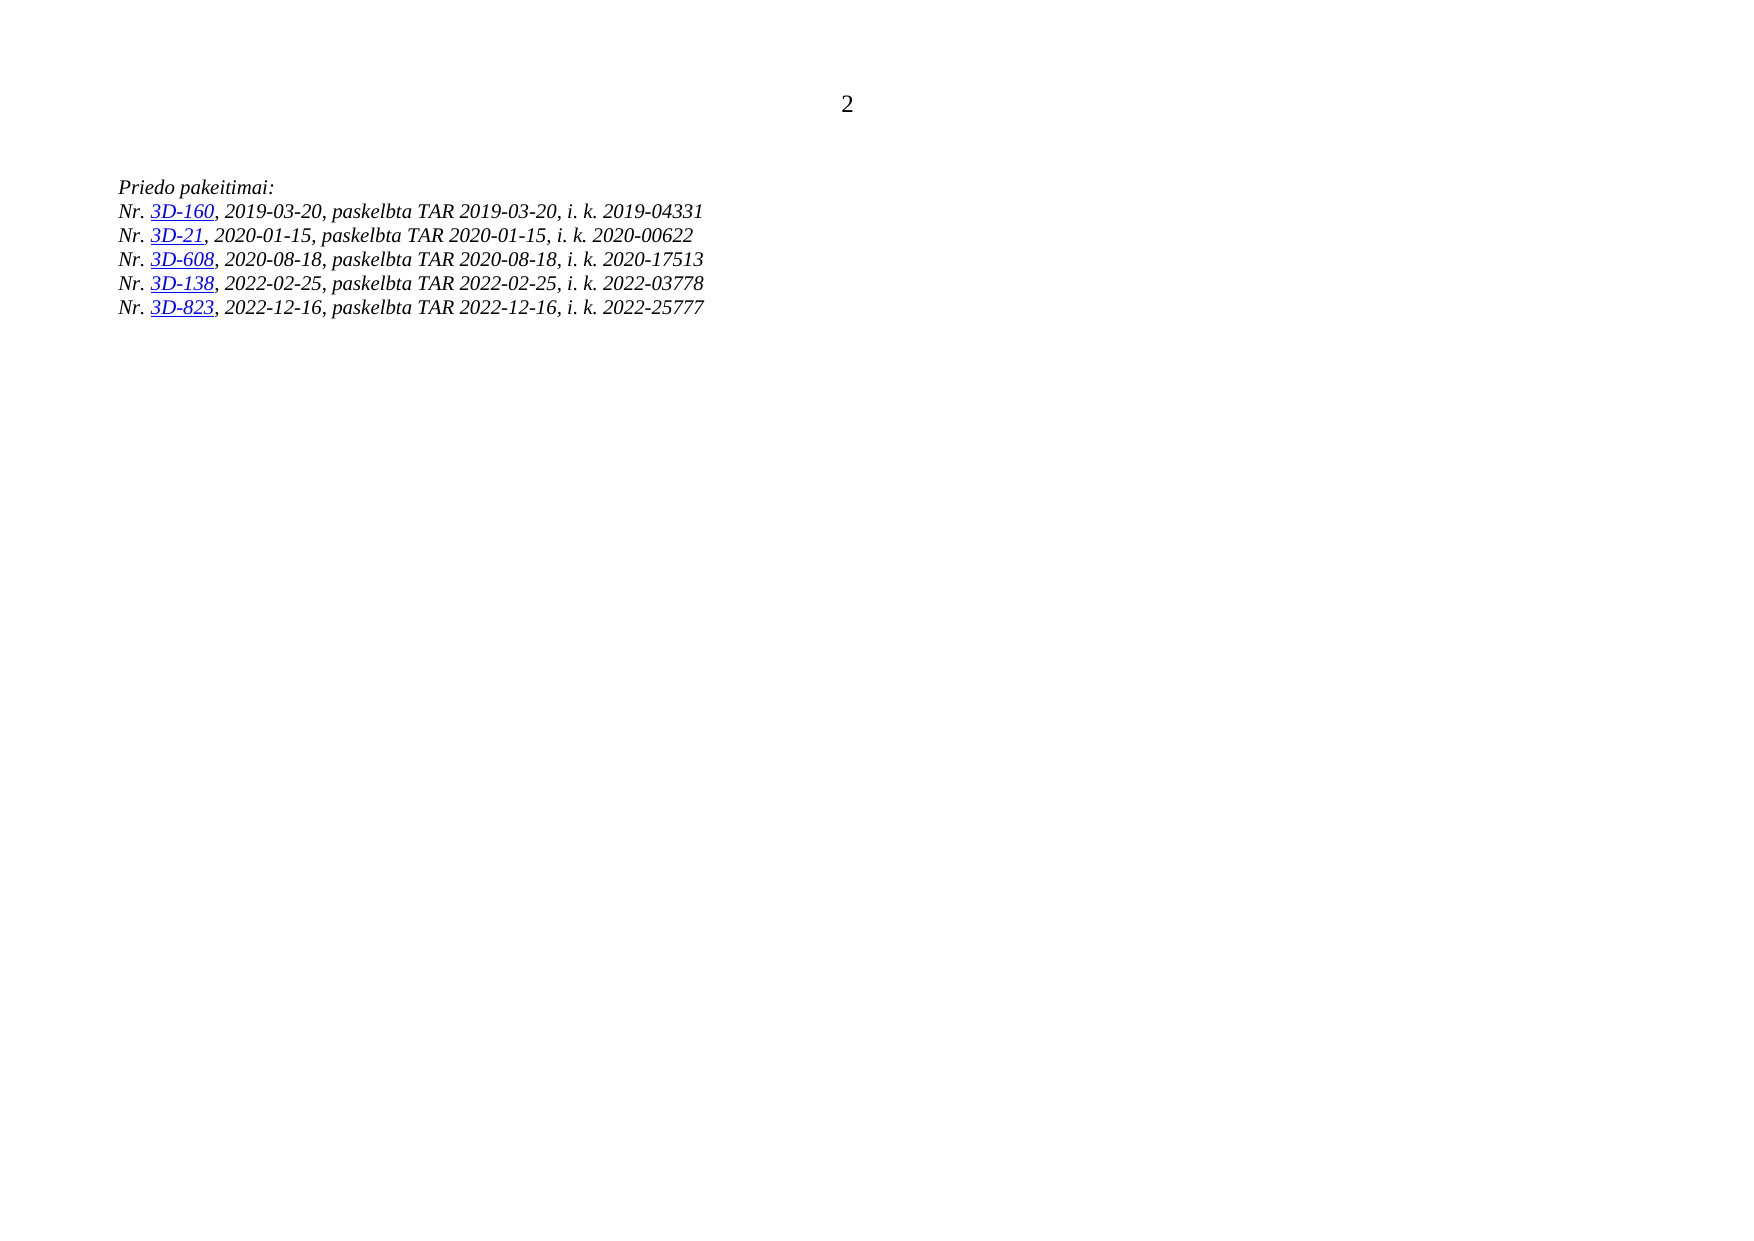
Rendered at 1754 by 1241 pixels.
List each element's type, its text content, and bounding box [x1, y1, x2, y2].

text Priedo pakeitimai: [118, 175, 1577, 199]
text Nr. 3D-21, 2020-01-15, paskelbta TAR 2020-01-15, i. k. 2020-00622 [118, 223, 1577, 247]
text Nr. 3D-160, 2019-03-20, paskelbta TAR 2019-03-20, i. k. 2019-04331 [118, 199, 1577, 223]
text Nr. 3D-823, 2022-12-16, paskelbta TAR 2022-12-16, i. k. 2022-25777 [118, 295, 1577, 319]
text Nr. 3D-138, 2022-02-25, paskelbta TAR 2022-02-25, i. k. 2022-03778 [118, 271, 1577, 295]
text Nr. 3D-608, 2020-08-18, paskelbta TAR 2020-08-18, i. k. 2020-17513 [118, 247, 1577, 271]
